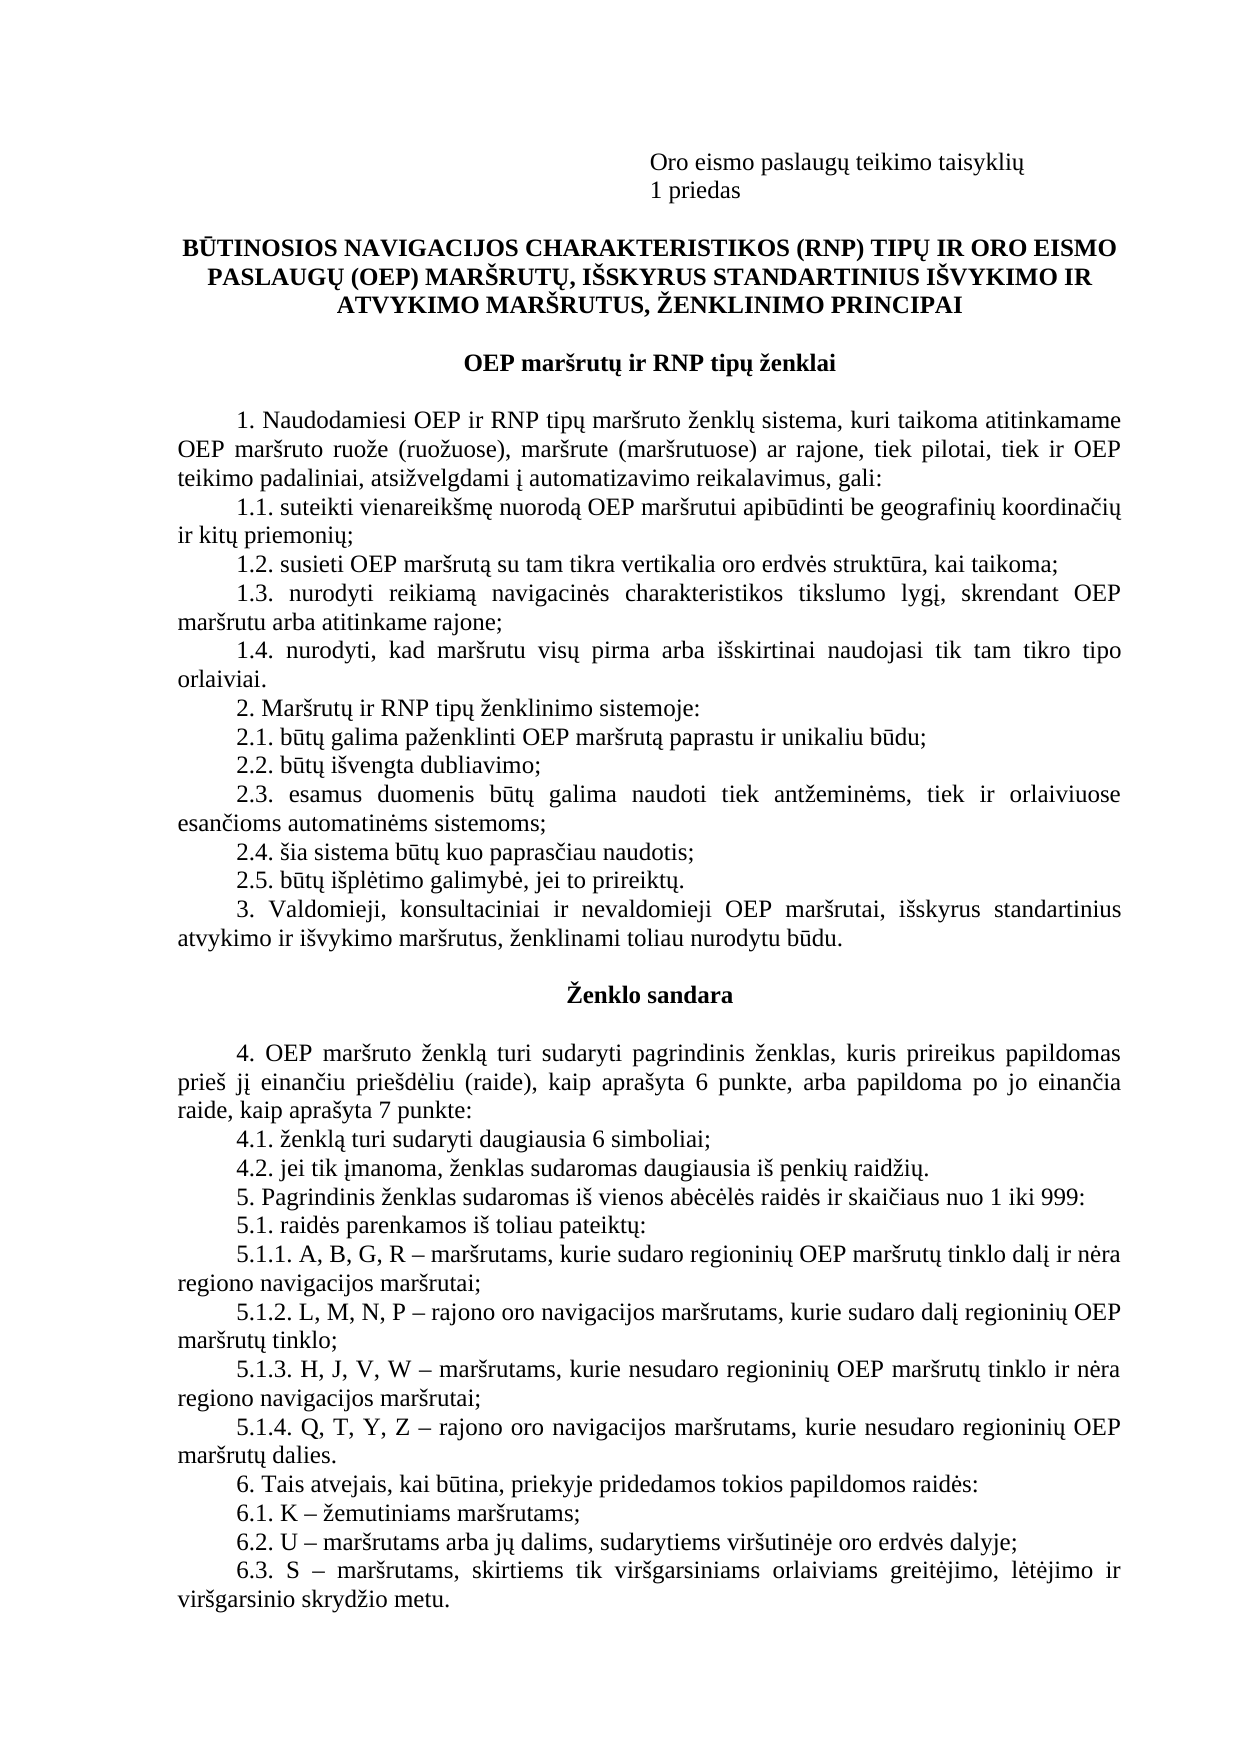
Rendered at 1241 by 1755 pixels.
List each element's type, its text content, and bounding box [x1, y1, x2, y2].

text 2.4. šia sistema būtų kuo paprasčiau naudotis; [177, 837, 1122, 866]
text Oro eismo paslaugų teikimo taisyklių [649, 147, 1122, 176]
text 1.2. susieti OEP maršrutą su tam tikra vertikalia oro erdvės struktūra, kai taikoma; [177, 549, 1122, 578]
text 1.3. nurodyti reikiamą navigacinės charakteristikos tikslumo lygį, skrendant OEP maršrutu arba atitinkame rajone; [177, 578, 1122, 636]
text 5.1. raidės parenkamos iš toliau pateiktų: [177, 1211, 1122, 1239]
text 4.2. jei tik įmanoma, ženklas sudaromas daugiausia iš penkių raidžių. [177, 1153, 1122, 1182]
text 5.1.3. H, J, V, W – maršrutams, kurie nesudaro regioninių OEP maršrutų tinklo ir nėra regiono navigacijos maršrutai; [177, 1354, 1122, 1412]
text 4. OEP maršruto ženklą turi sudaryti pagrindinis ženklas, kuris prireikus papildomas prieš jį einančiu priešdėliu (raide), kaip aprašyta 6 punkte, arba papildoma po jo einančia raide, kaip aprašyta 7 punkte: [177, 1038, 1122, 1124]
text 2.3. esamus duomenis būtų galima naudoti tiek antžeminėms, tiek ir orlaiviuose esančioms automatinėms sistemoms; [177, 779, 1122, 837]
text 1.1. suteikti vienareikšmę nuorodą OEP maršrutui apibūdinti be geografinių koordinačių ir kitų priemonių; [177, 492, 1122, 549]
text OEP maršrutų ir RNP tipų ženklai [177, 348, 1122, 377]
text 5.1.2. L, M, N, P – rajono oro navigacijos maršrutams, kurie sudaro dalį regioninių OEP maršrutų tinklo; [177, 1297, 1122, 1354]
text 4.1. ženklą turi sudaryti daugiausia 6 simboliai; [177, 1124, 1122, 1153]
text 2.2. būtų išvengta dubliavimo; [177, 751, 1122, 779]
text 2.5. būtų išplėtimo galimybė, jei to prireiktų. [177, 866, 1122, 894]
text 1.4. nurodyti, kad maršrutu visų pirma arba išskirtinai naudojasi tik tam tikro tipo orlaiviai. [177, 636, 1122, 693]
text 5. Pagrindinis ženklas sudaromas iš vienos abėcėlės raidės ir skaičiaus nuo 1 iki 999: [177, 1182, 1122, 1211]
text 6.1. K – žemutiniams maršrutams; [177, 1498, 1122, 1527]
text 5.1.4. Q, T, Y, Z – rajono oro navigacijos maršrutams, kurie nesudaro regioninių OEP maršrutų dalies. [177, 1412, 1122, 1469]
text 3. Valdomieji, konsultaciniai ir nevaldomieji OEP maršrutai, išskyrus standartinius atvykimo ir išvykimo maršrutus, ženklinami toliau nurodytu būdu. [177, 894, 1122, 952]
text 1. Naudodamiesi OEP ir RNP tipų maršruto ženklų sistema, kuri taikoma atitinkamame OEP maršruto ruože (ruožuose), maršrute (maršrutuose) ar rajone, tiek pilotai, tiek ir OEP teikimo padaliniai, atsižvelgdami į automatizavimo reikalavimus, gali: [177, 406, 1122, 492]
text 2.1. būtų galima paženklinti OEP maršrutą paprastu ir unikaliu būdu; [177, 722, 1122, 751]
text Ženklo sandara [177, 981, 1122, 1009]
text 2. Maršrutų ir RNP tipų ženklinimo sistemoje: [177, 693, 1122, 722]
text 5.1.1. A, B, G, R – maršrutams, kurie sudaro regioninių OEP maršrutų tinklo dalį ir nėra regiono navigacijos maršrutai; [177, 1239, 1122, 1297]
text 6. Tais atvejais, kai būtina, priekyje pridedamos tokios papildomos raidės: [177, 1469, 1122, 1498]
text 1 priedas [649, 176, 1122, 204]
text 6.2. U – maršrutams arba jų dalims, sudarytiems viršutinėje oro erdvės dalyje; [177, 1527, 1122, 1556]
text BŪTINOSIOS NAVIGACIJOS CHARAKTERISTIKOS (RNP) TIPŲ IR ORO EISMO PASLAUGŲ (OEP) MARŠRUTŲ, IŠSKYRUS STANDARTINIUS IŠVYKIMO IR ATVYKIMO MARŠRUTUS, ŽENKLINIMO PRINCIPAI [177, 233, 1122, 319]
text 6.3. S – maršrutams, skirtiems tik viršgarsiniams orlaiviams greitėjimo, lėtėjimo ir viršgarsinio skrydžio metu. [177, 1556, 1122, 1613]
